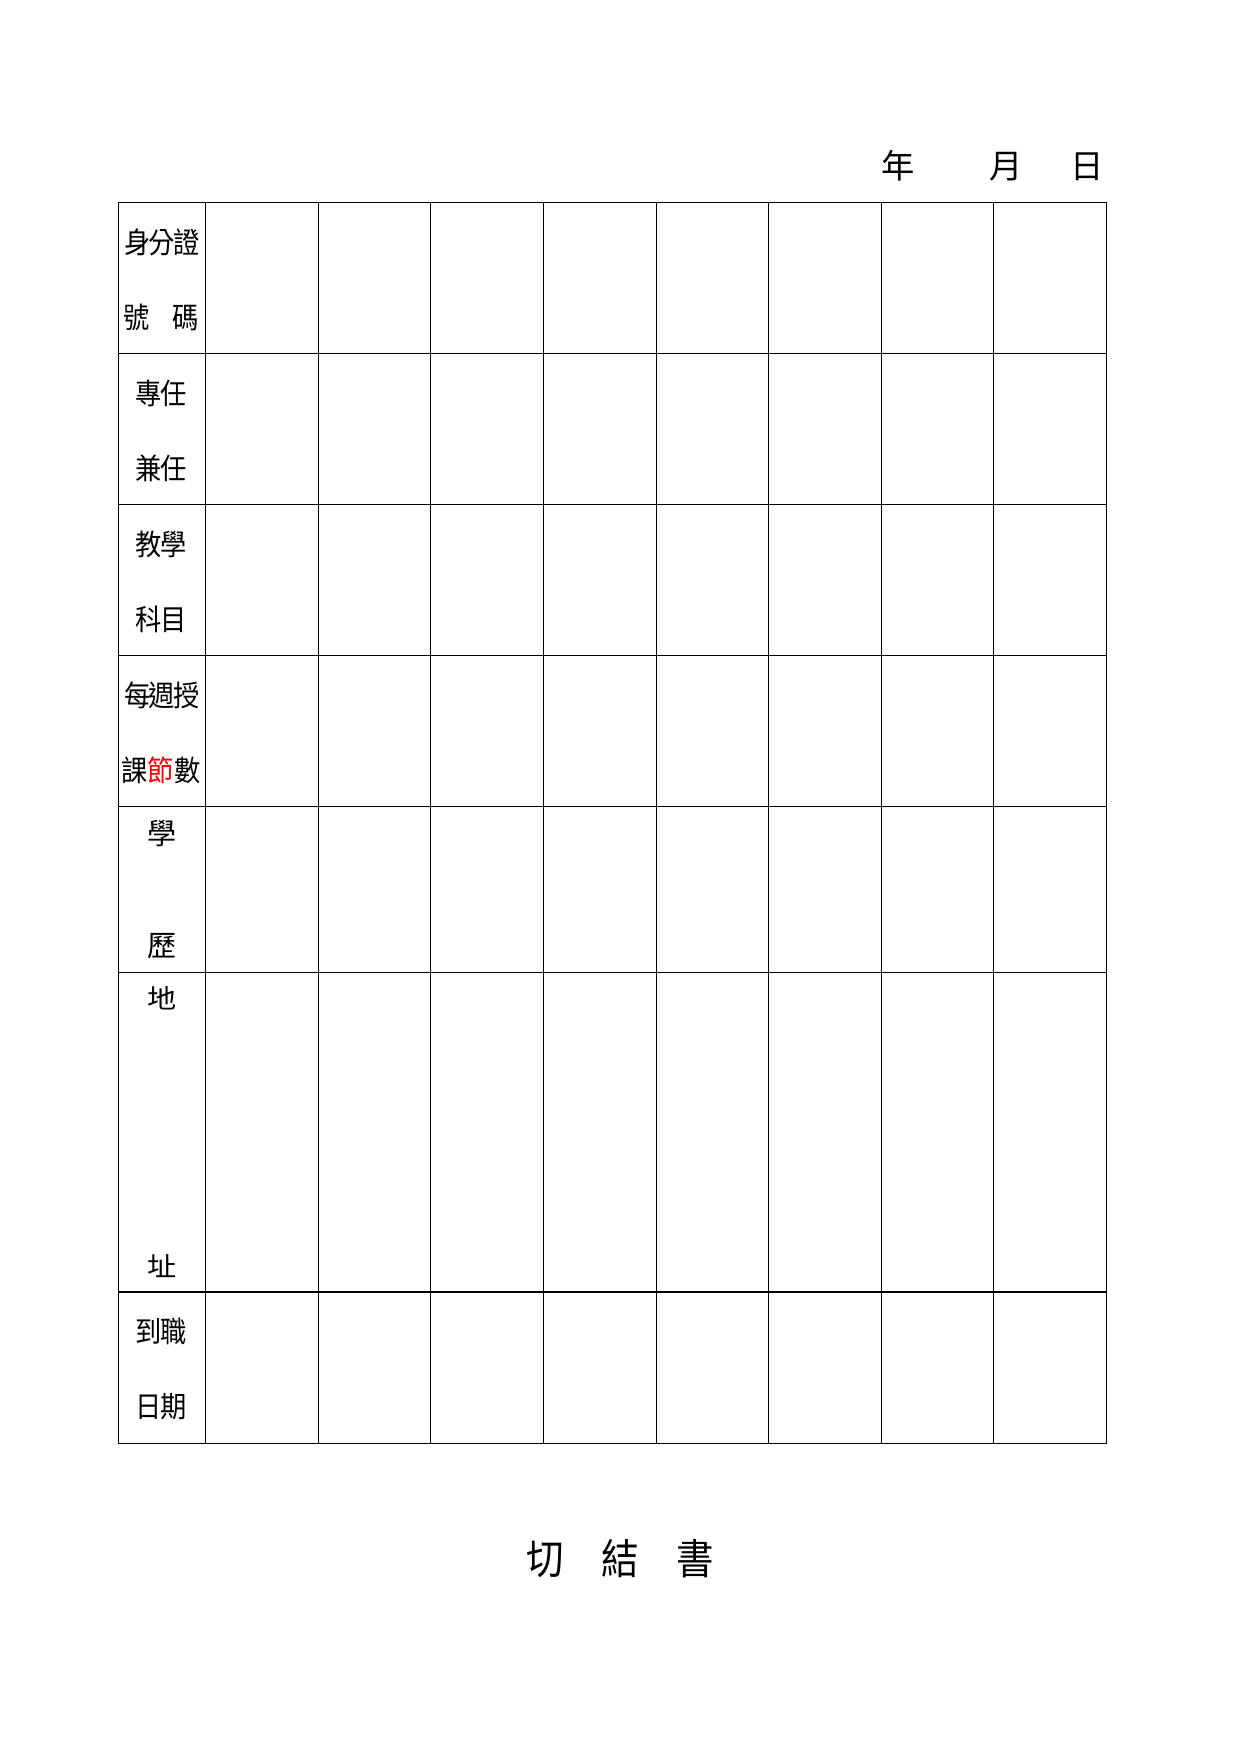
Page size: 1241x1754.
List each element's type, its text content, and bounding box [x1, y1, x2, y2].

table_header 年 月 日 [118, 127, 1107, 202]
table_cell [544, 505, 656, 655]
table_cell [994, 203, 1106, 353]
table_cell [544, 1293, 656, 1442]
table_cell [657, 656, 768, 806]
table_cell [544, 203, 656, 353]
table_cell [882, 354, 993, 504]
table_cell [994, 1293, 1106, 1442]
table_cell [206, 354, 318, 504]
table_cell [319, 505, 430, 655]
table_cell [319, 354, 430, 504]
table_cell [544, 807, 656, 972]
table_cell [769, 354, 881, 504]
table_cell [431, 807, 543, 972]
table_cell [657, 203, 768, 353]
table_cell [882, 203, 993, 353]
table_cell [994, 354, 1106, 504]
table_cell [882, 656, 993, 806]
table_cell [769, 1293, 881, 1442]
table_cell [319, 807, 430, 972]
table_cell 每週授課節數 [119, 656, 205, 806]
table_cell [431, 203, 543, 353]
table_cell [206, 505, 318, 655]
table_cell [544, 656, 656, 806]
table_cell [206, 807, 318, 972]
table_cell [431, 505, 543, 655]
table_cell [319, 656, 430, 806]
table_cell [206, 1293, 318, 1442]
table_cell [882, 973, 993, 1291]
table_cell [206, 973, 318, 1291]
table_cell 專任 兼任 [119, 354, 205, 504]
table_cell [657, 505, 768, 655]
table_cell 身分證號 碼 [119, 203, 205, 353]
table_cell [657, 973, 768, 1291]
table_cell 地址 [119, 973, 205, 1291]
table_cell [544, 973, 656, 1291]
text 切 結 書 [118, 1518, 1122, 1593]
table_cell [431, 354, 543, 504]
table_cell [994, 656, 1106, 806]
table_cell 到職 日期 [119, 1293, 205, 1442]
table_cell [769, 505, 881, 655]
table_cell [657, 354, 768, 504]
table_cell [319, 973, 430, 1291]
table_cell 學歷 [119, 807, 205, 972]
table_cell [657, 807, 768, 972]
table_cell [431, 1293, 543, 1442]
table_cell [882, 1293, 993, 1442]
table_cell [994, 807, 1106, 972]
table_cell [206, 203, 318, 353]
table_cell [769, 656, 881, 806]
table_cell [882, 505, 993, 655]
table_cell [319, 1293, 430, 1442]
table_cell [994, 973, 1106, 1291]
table_cell [431, 656, 543, 806]
table_cell [319, 203, 430, 353]
table_cell [769, 807, 881, 972]
table_cell [544, 354, 656, 504]
table_cell [206, 656, 318, 806]
table_cell 教學 科目 [119, 505, 205, 655]
table_cell [994, 505, 1106, 655]
table_cell [769, 203, 881, 353]
table_cell [431, 973, 543, 1291]
table_cell [769, 973, 881, 1291]
table_cell [657, 1293, 768, 1442]
table_cell [882, 807, 993, 972]
